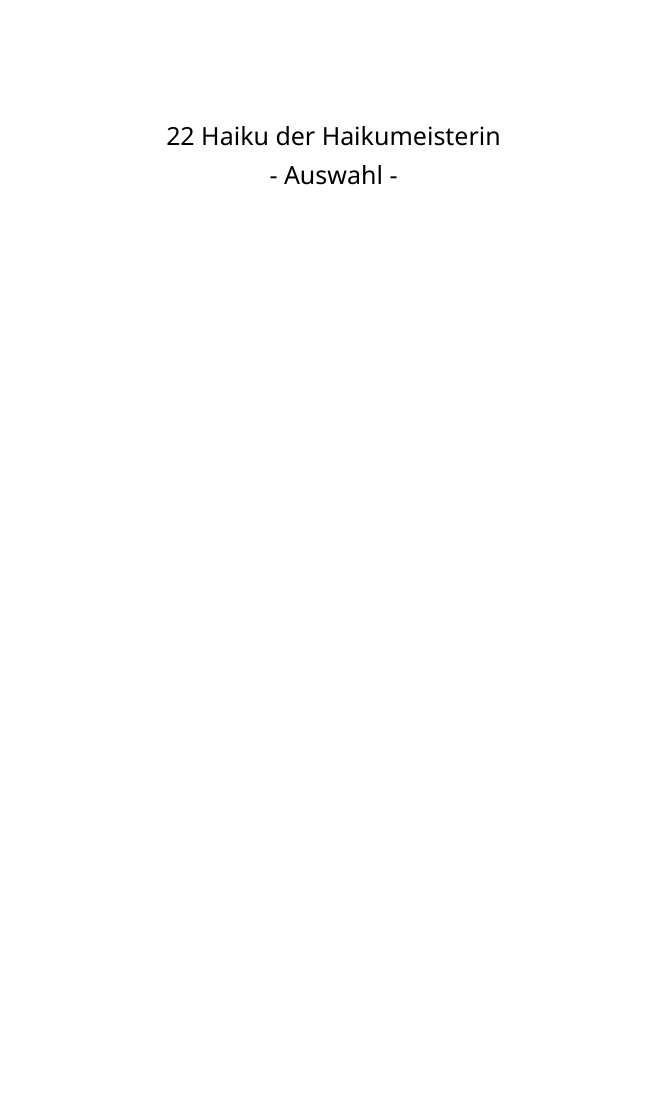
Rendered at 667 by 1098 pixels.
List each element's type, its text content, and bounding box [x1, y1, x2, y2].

text 22 Haiku der Haikumeisterin [106, 118, 561, 152]
text - Auswahl - [106, 157, 561, 191]
